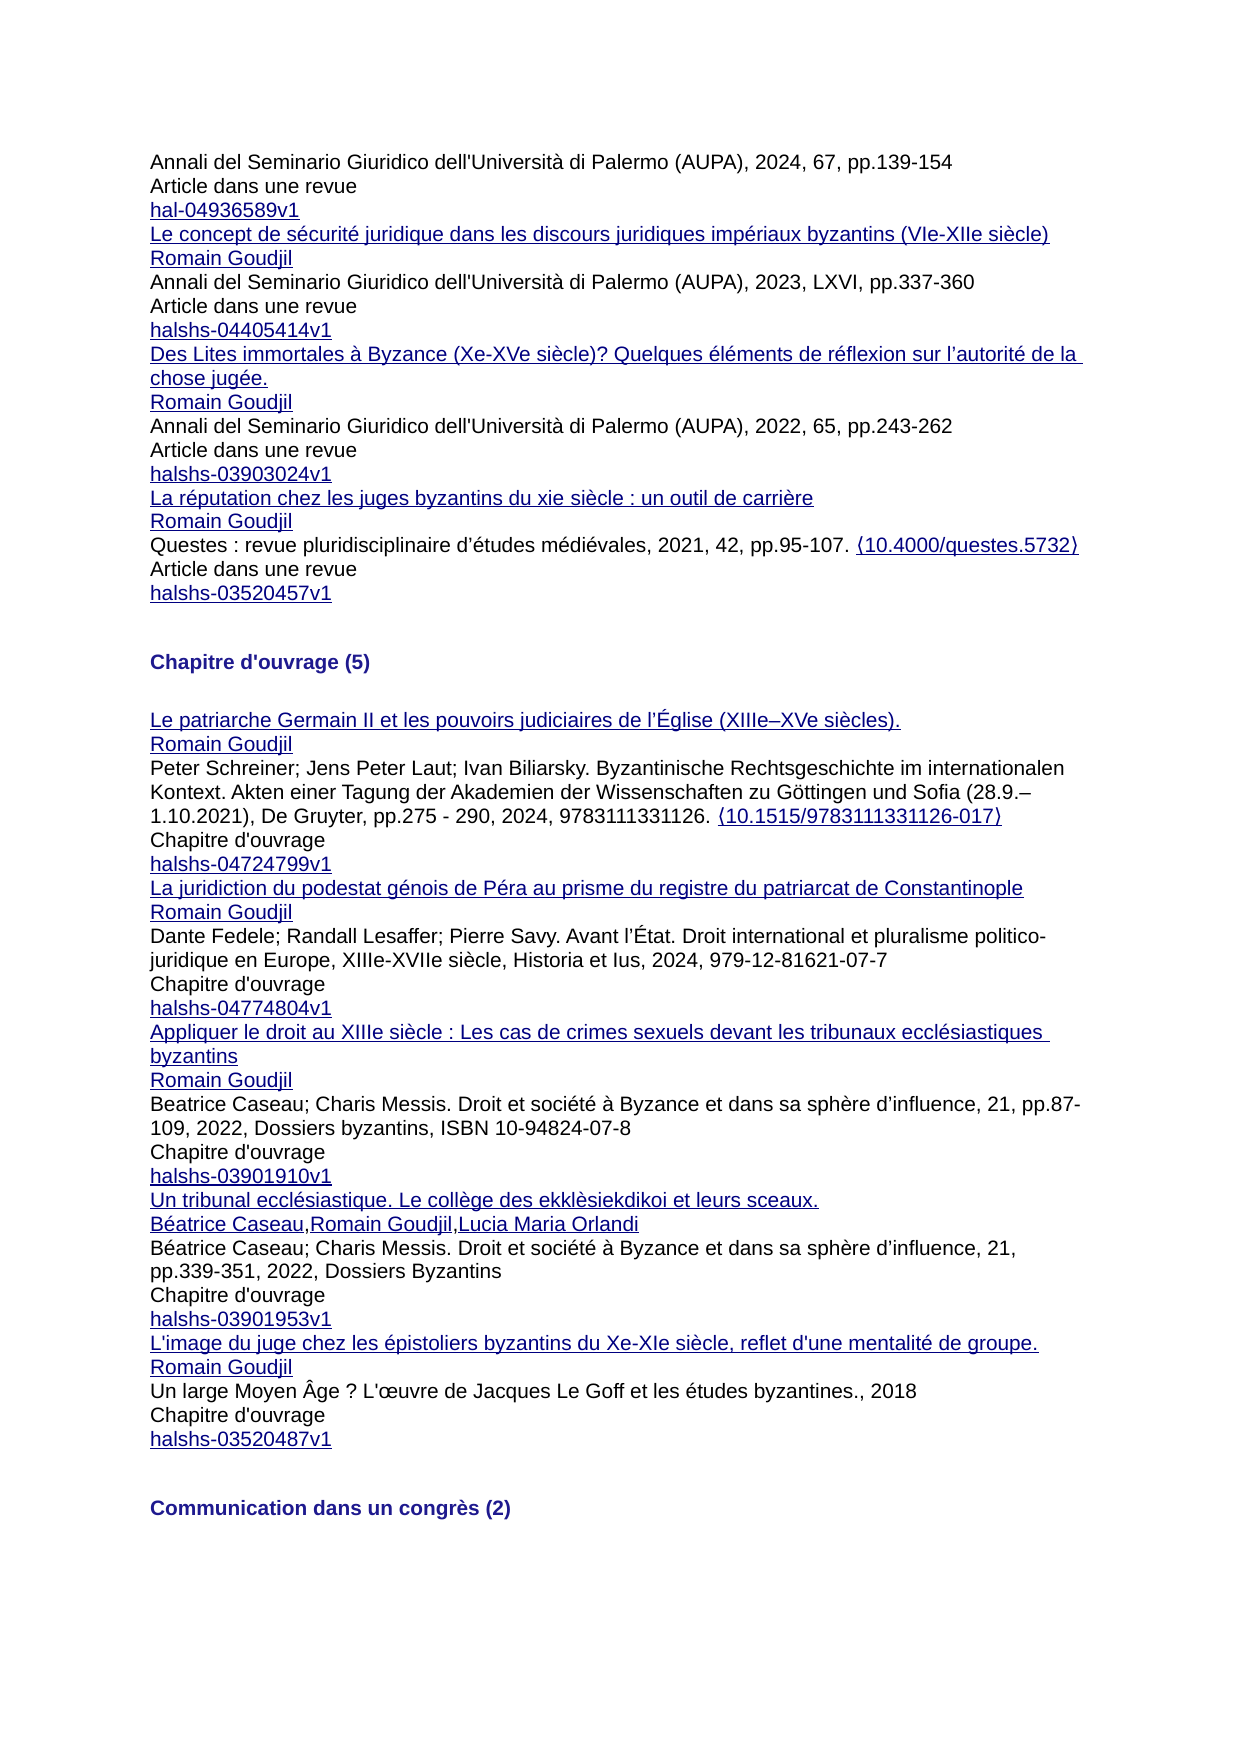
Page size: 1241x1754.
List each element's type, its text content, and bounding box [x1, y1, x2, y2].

table_header Annali del Seminario Giuridico dell'Università di Palermo (AUPA), 2024, 67, pp.139-154 Article dans une revue hal-04936589v1 [150, 150, 1090, 222]
table_header Le patriarche Germain II et les pouvoirs judiciaires de l’Église (XIIIe–XVe siècles). Romain Goudjil Peter Schreiner; Jens Peter Laut; Ivan Biliarsky. Byzantinische Rechtsgeschichte im internationalen Kontext. Akten einer Tagung der Akademien der Wissenschaften zu Göttingen und Sofia (28.9.–1.10.2021), De Gruyter, pp.275 - 290, 2024, 9783111331126. ⟨10.1515/9783111331126-017⟩ Chapitre d'ouvrage halshs-04724799v1 [150, 708, 1090, 876]
table_cell Des Lites immortales à Byzance (Xe-XVe siècle)? Quelques éléments de réflexion sur l’autorité de la chose jugée. Romain Goudjil Annali del Seminario Giuridico dell'Università di Palermo (AUPA), 2022, 65, pp.243-262 Article dans une revue halshs-03903024v1 [150, 342, 1090, 485]
table_cell L'image du juge chez les épistoliers byzantins du Xe-XIe siècle, reflet d'une mentalité de groupe. Romain Goudjil Un large Moyen Âge ? L'œuvre de Jacques Le Goff et les études byzantines., 2018 Chapitre d'ouvrage halshs-03520487v1 [150, 1331, 1090, 1451]
table_cell La juridiction du podestat génois de Péra au prisme du registre du patriarcat de Constantinople Romain Goudjil Dante Fedele; Randall Lesaffer; Pierre Savy. Avant l’État. Droit international et pluralisme politico-juridique en Europe, XIIIe-XVIIe siècle, Historia et Ius, 2024, 979-12-81621-07-7 Chapitre d'ouvrage halshs-04774804v1 [150, 876, 1090, 1020]
subtitle Chapitre d'ouvrage (5) [150, 650, 1090, 674]
table_cell La réputation chez les juges byzantins du xie siècle : un outil de carrière Romain Goudjil Questes : revue pluridisciplinaire d’études médiévales, 2021, 42, pp.95-107. ⟨10.4000/questes.5732⟩ Article dans une revue halshs-03520457v1 [150, 485, 1090, 605]
table_cell Un tribunal ecclésiastique. Le collège des ekklèsiekdikoi et leurs sceaux. Béatrice Caseau,Romain Goudjil,Lucia Maria Orlandi Béatrice Caseau; Charis Messis. Droit et société à Byzance et dans sa sphère d’influence, 21, pp.339-351, 2022, Dossiers Byzantins Chapitre d'ouvrage halshs-03901953v1 [150, 1188, 1090, 1331]
subtitle Communication dans un congrès (2) [150, 1496, 1090, 1520]
table_cell Le concept de sécurité juridique dans les discours juridiques impériaux byzantins (VIe-XIIe siècle) Romain Goudjil Annali del Seminario Giuridico dell'Università di Palermo (AUPA), 2023, LXVI, pp.337-360 Article dans une revue halshs-04405414v1 [150, 222, 1090, 342]
table_cell Appliquer le droit au XIIIe siècle : Les cas de crimes sexuels devant les tribunaux ecclésiastiques byzantins Romain Goudjil Beatrice Caseau; Charis Messis. Droit et société à Byzance et dans sa sphère d’influence, 21, pp.87-109, 2022, Dossiers byzantins, ISBN 10-94824-07-8 Chapitre d'ouvrage halshs-03901910v1 [150, 1020, 1090, 1187]
